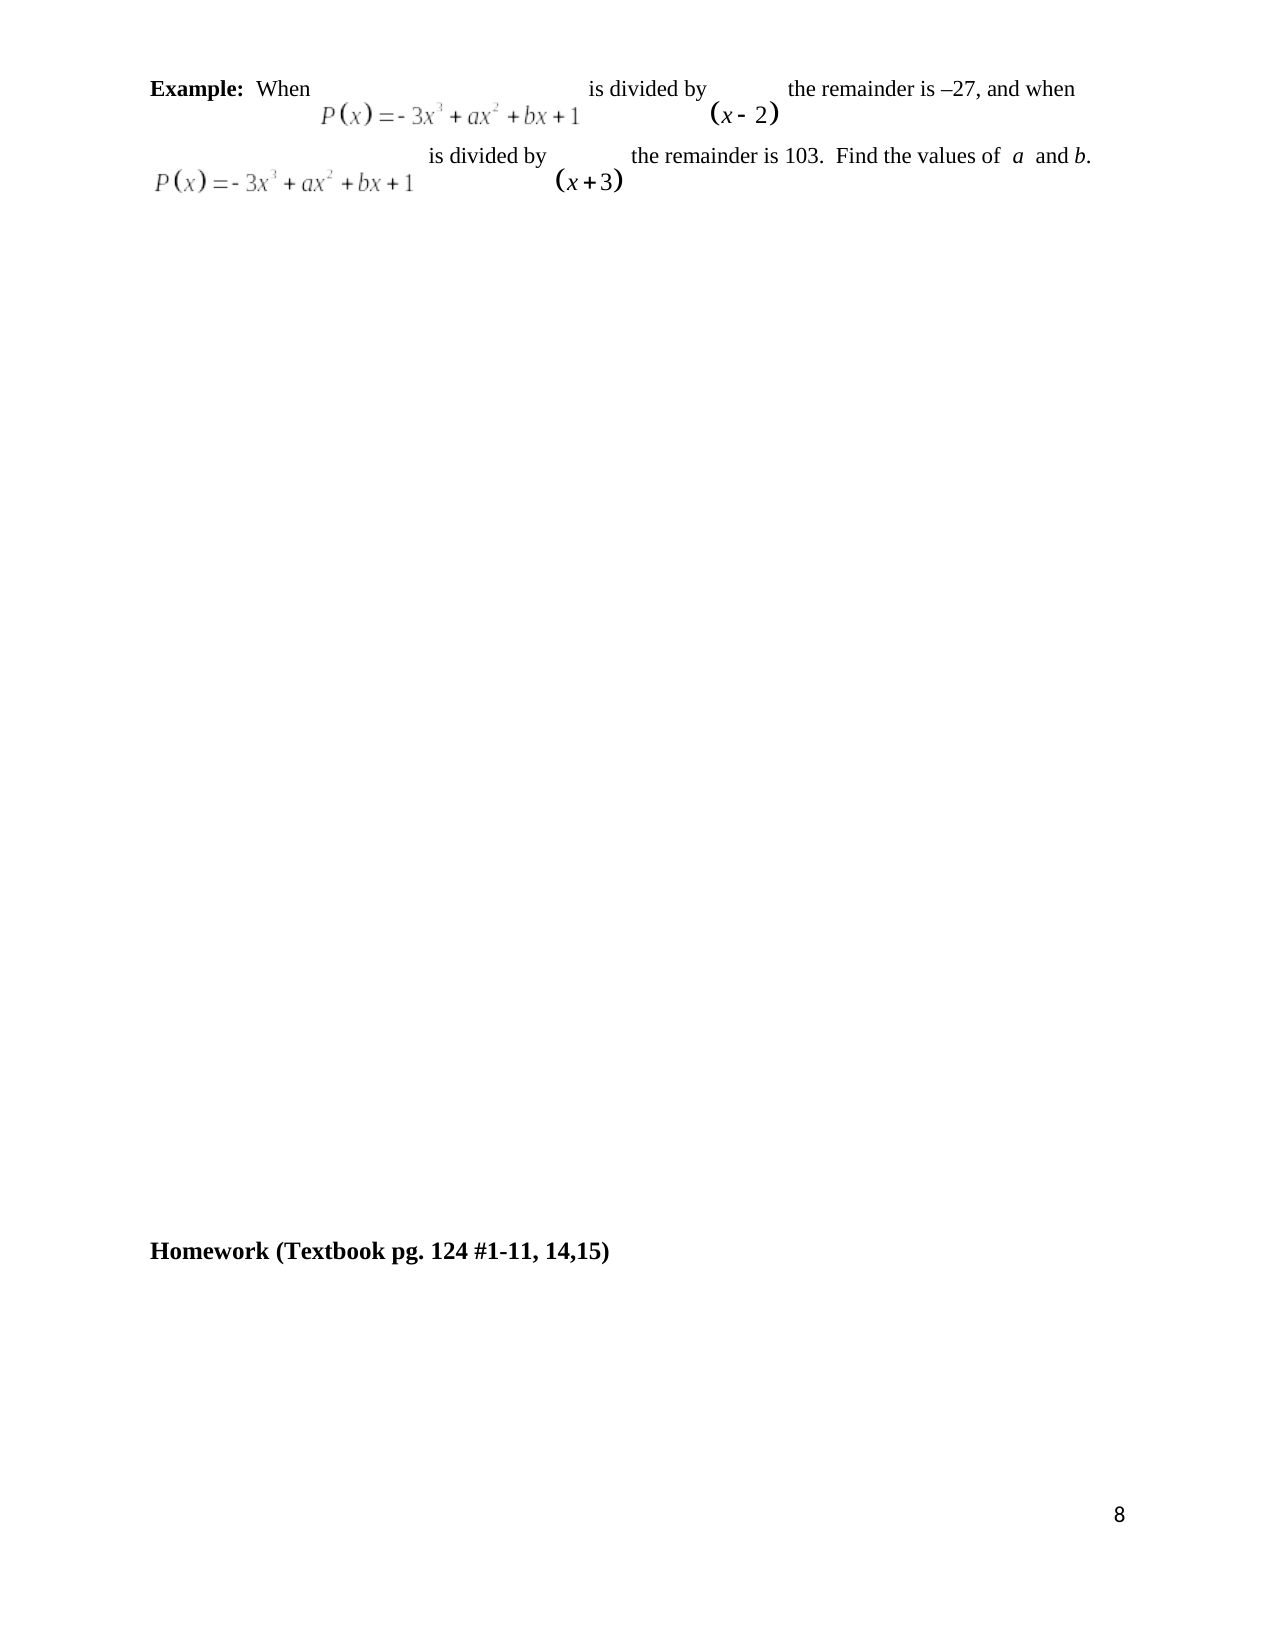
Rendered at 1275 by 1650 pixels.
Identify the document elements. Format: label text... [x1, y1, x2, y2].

text Homework (Textbook pg. 124 #1-11, 14,15) [150, 1236, 1125, 1265]
text Example: When is divided by the remainder is –27, and when is divided by the remainder is 103. Find the values of a and b. [150, 75, 1125, 205]
